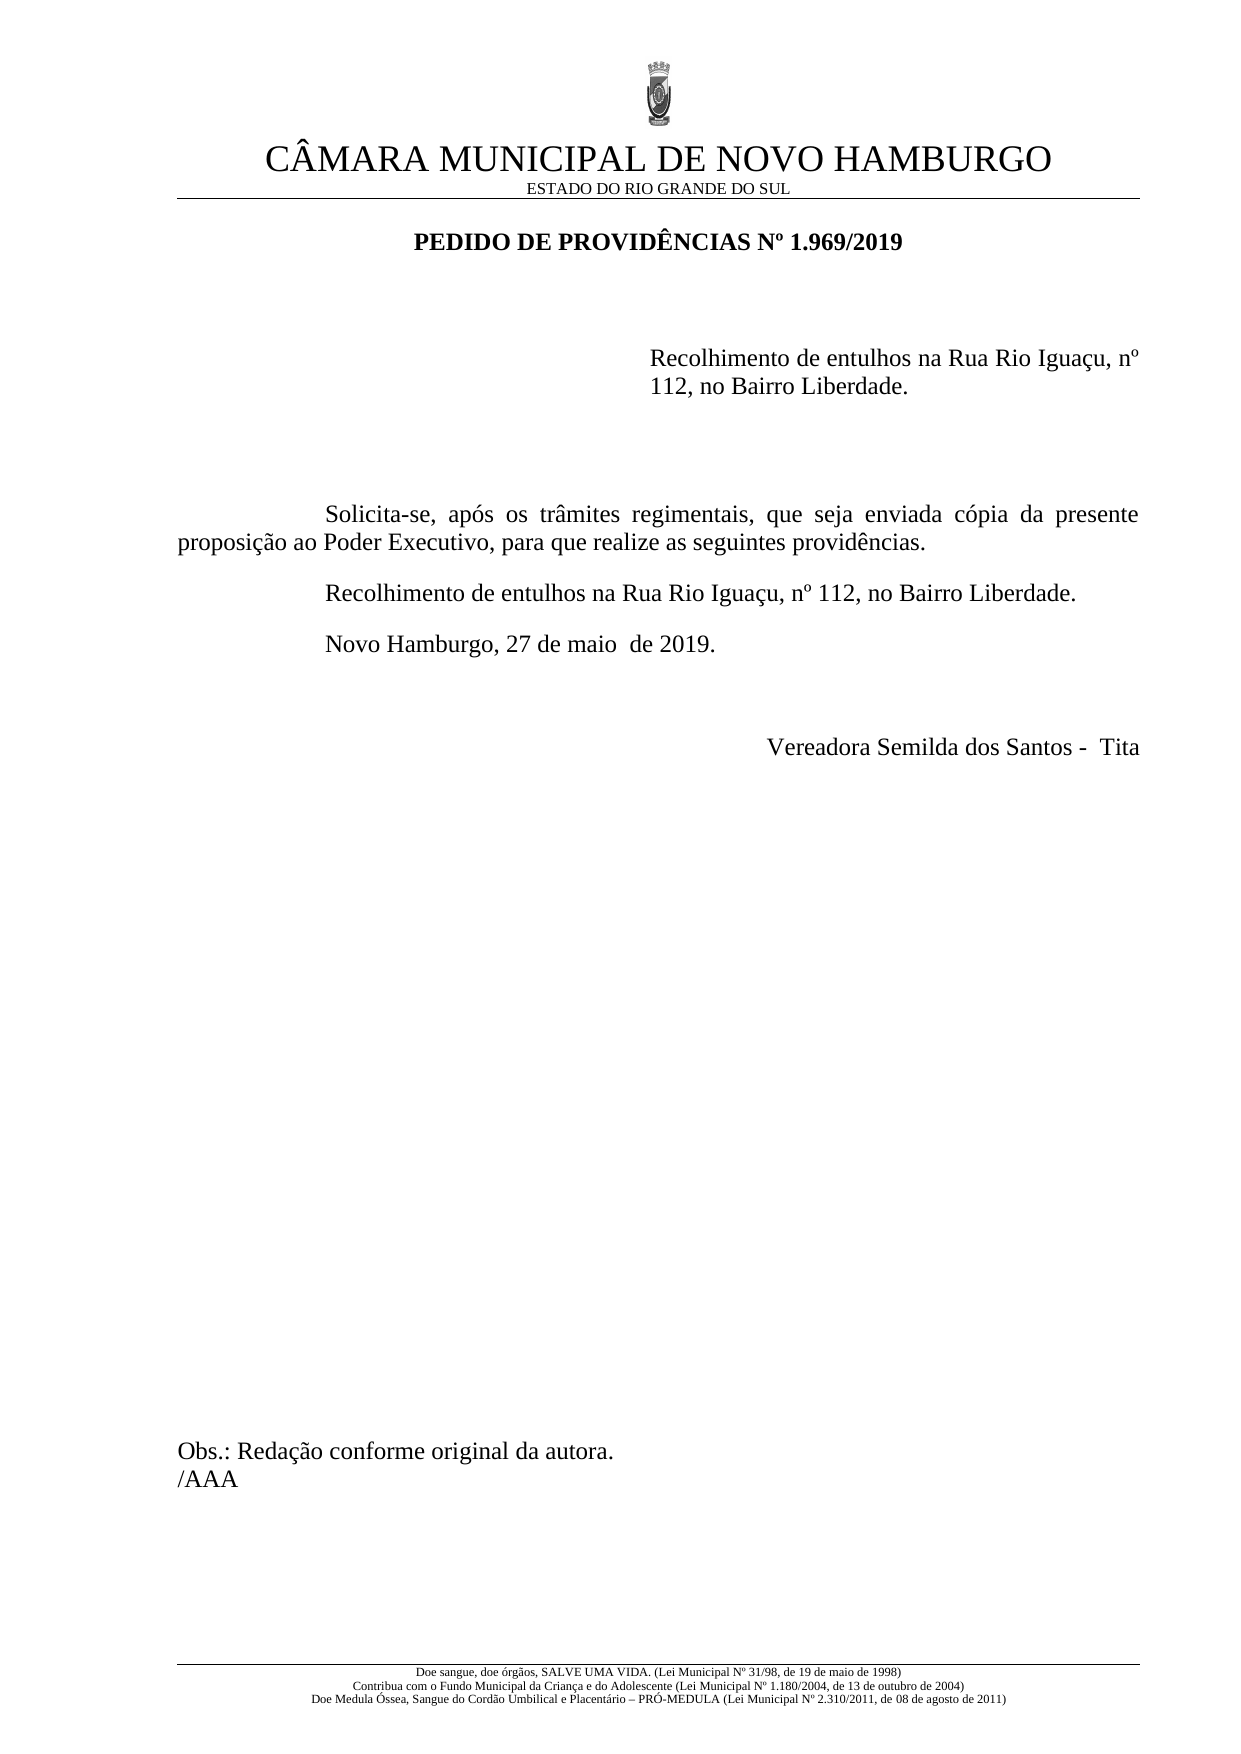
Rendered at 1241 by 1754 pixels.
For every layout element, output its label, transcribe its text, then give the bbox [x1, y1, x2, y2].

text Recolhimento de entulhos na Rua Rio Iguaçu, nº 112, no Bairro Liberdade. [649, 344, 1140, 400]
text Vereadora Semilda dos Santos - Tita [177, 733, 1140, 761]
text PEDIDO DE PROVIDÊNCIAS Nº 1.969/2019 [177, 228, 1140, 256]
text /AAA [177, 1465, 1140, 1493]
text Recolhimento de entulhos na Rua Rio Iguaçu, nº 112, no Bairro Liberdade. [177, 579, 1140, 607]
text Solicita-se, após os trâmites regimentais, que seja enviada cópia da presente proposição ao Poder Executivo, para que realize as seguintes providências. [177, 500, 1140, 556]
text Obs.: Redação conforme original da autora. [177, 1437, 1140, 1465]
text Novo Hamburgo, 27 de maio de 2019. [177, 631, 1140, 658]
